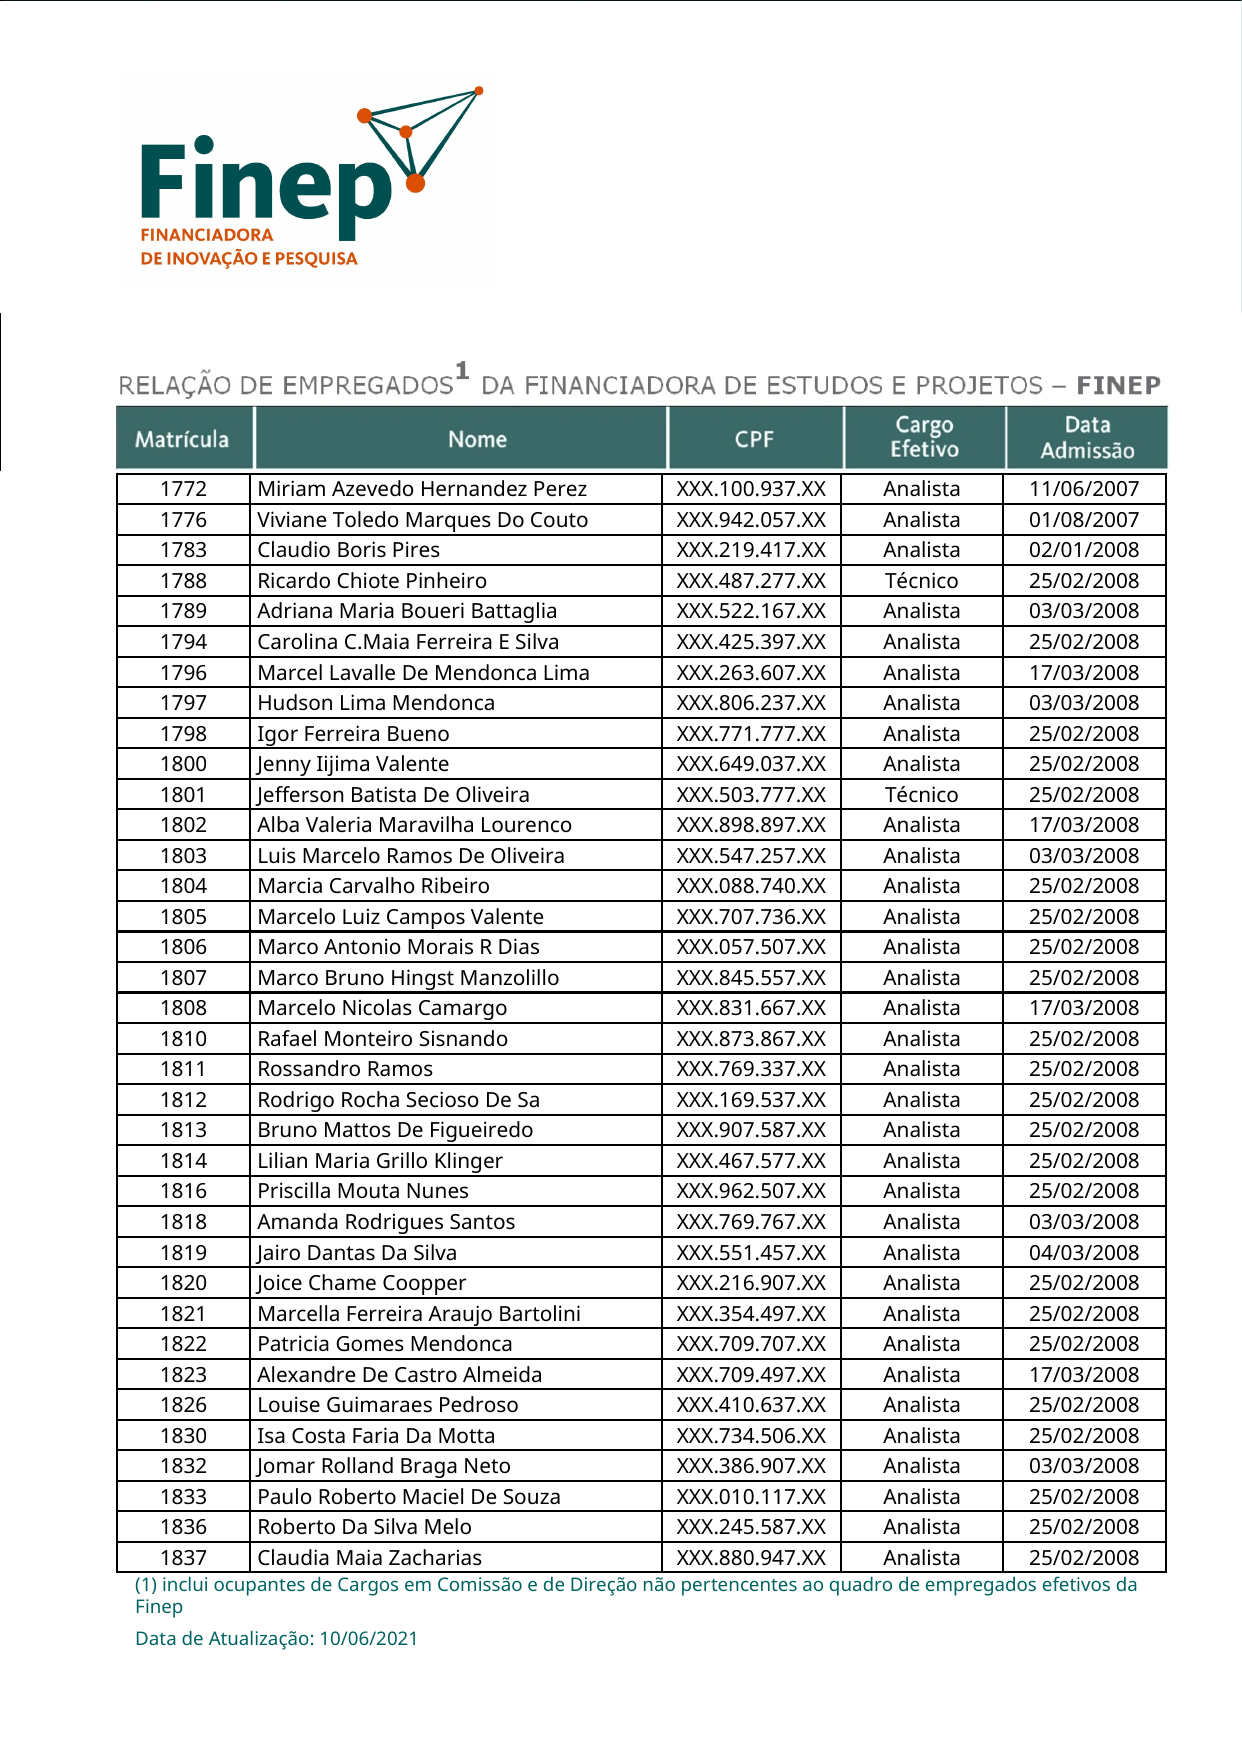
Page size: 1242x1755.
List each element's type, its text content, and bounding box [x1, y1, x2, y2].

table_cell XXX.709.497.XX [663, 1360, 840, 1388]
table_cell XXX.734.506.XX [663, 1421, 840, 1449]
table_cell 1814 [118, 1146, 249, 1174]
table_cell Analista [842, 1207, 1002, 1236]
table_cell 17/03/2008 [1004, 1360, 1165, 1388]
table_cell Analista [842, 1024, 1002, 1052]
table_cell 1794 [118, 627, 249, 656]
table_cell Analista [842, 597, 1002, 625]
table_cell 1805 [118, 902, 249, 930]
table_cell 25/02/2008 [1004, 1512, 1165, 1541]
table_cell XXX.487.277.XX [663, 566, 840, 594]
table_cell XXX.057.507.XX [663, 933, 840, 961]
table_cell Marco Antonio Morais R Dias [251, 933, 661, 961]
table_cell XXX.169.537.XX [663, 1085, 840, 1113]
table_cell 1808 [118, 994, 249, 1022]
table_cell 1837 [118, 1543, 249, 1571]
table_cell XXX.709.707.XX [663, 1329, 840, 1358]
table_cell XXX.649.037.XX [663, 749, 840, 778]
table_cell 1802 [118, 810, 249, 839]
table_cell 25/02/2008 [1004, 1177, 1165, 1205]
table_cell Técnico [842, 780, 1002, 808]
table_cell Analista [842, 1177, 1002, 1205]
table_cell Marcel Lavalle De Mendonca Lima [251, 658, 661, 686]
table_cell Hudson Lima Mendonca [251, 688, 661, 717]
table_cell XXX.551.457.XX [663, 1238, 840, 1266]
table_cell Analista [842, 902, 1002, 930]
table_cell Miriam Azevedo Hernandez Perez [251, 475, 661, 503]
table_cell Alba Valeria Maravilha Lourenco [251, 810, 661, 839]
table_cell Jenny Iijima Valente [251, 749, 661, 778]
table_cell XXX.410.637.XX [663, 1390, 840, 1419]
table_cell Analista [842, 1482, 1002, 1510]
table_cell 04/03/2008 [1004, 1238, 1165, 1266]
table_cell 1810 [118, 1024, 249, 1052]
table_cell Adriana Maria Boueri Battaglia [251, 597, 661, 625]
table_cell 1772 [118, 475, 249, 503]
table_cell 25/02/2008 [1004, 1390, 1165, 1419]
table_cell XXX.962.507.XX [663, 1177, 840, 1205]
table_cell XXX.263.607.XX [663, 658, 840, 686]
table_cell 1836 [118, 1512, 249, 1541]
table_cell Marcelo Luiz Campos Valente [251, 902, 661, 930]
table_cell XXX.907.587.XX [663, 1116, 840, 1144]
table_cell 1807 [118, 963, 249, 991]
table_cell XXX.503.777.XX [663, 780, 840, 808]
table_cell Analista [842, 963, 1002, 991]
table_cell 25/02/2008 [1004, 1299, 1165, 1327]
table_cell 25/02/2008 [1004, 1116, 1165, 1144]
table_cell Claudia Maia Zacharias [251, 1543, 661, 1571]
table_cell 1821 [118, 1299, 249, 1327]
table_cell XXX.522.167.XX [663, 597, 840, 625]
table_cell Roberto Da Silva Melo [251, 1512, 661, 1541]
table_cell Isa Costa Faria Da Motta [251, 1421, 661, 1449]
table_cell 1804 [118, 871, 249, 900]
table_cell XXX.845.557.XX [663, 963, 840, 991]
table_cell Analista [842, 627, 1002, 656]
table_cell XXX.873.867.XX [663, 1024, 840, 1052]
table_cell XXX.806.237.XX [663, 688, 840, 717]
table_cell Analista [842, 1268, 1002, 1297]
table_cell Alexandre De Castro Almeida [251, 1360, 661, 1388]
table_cell XXX.100.937.XX [663, 475, 840, 503]
table_cell Analista [842, 841, 1002, 869]
table_cell Analista [842, 933, 1002, 961]
table_cell 1800 [118, 749, 249, 778]
table_cell Claudio Boris Pires [251, 536, 661, 564]
table_cell Priscilla Mouta Nunes [251, 1177, 661, 1205]
table_cell 25/02/2008 [1004, 1329, 1165, 1358]
table_cell Igor Ferreira Bueno [251, 719, 661, 747]
table_cell Marco Bruno Hingst Manzolillo [251, 963, 661, 991]
table_cell XXX.219.417.XX [663, 536, 840, 564]
table_cell XXX.386.907.XX [663, 1451, 840, 1480]
table_cell 17/03/2008 [1004, 810, 1165, 839]
table_cell XXX.425.397.XX [663, 627, 840, 656]
table_cell 1796 [118, 658, 249, 686]
table_cell Analista [842, 658, 1002, 686]
table_cell Analista [842, 1085, 1002, 1113]
table_cell Marcella Ferreira Araujo Bartolini [251, 1299, 661, 1327]
table_cell XXX.547.257.XX [663, 841, 840, 869]
table_cell 25/02/2008 [1004, 933, 1165, 961]
table_cell 25/02/2008 [1004, 963, 1165, 991]
table_cell 1818 [118, 1207, 249, 1236]
table_cell XXX.880.947.XX [663, 1543, 840, 1571]
table_cell Paulo Roberto Maciel De Souza [251, 1482, 661, 1510]
table_cell 25/02/2008 [1004, 780, 1165, 808]
table_cell Analista [842, 688, 1002, 717]
table_cell 1811 [118, 1055, 249, 1083]
table_cell 11/06/2007 [1004, 475, 1165, 503]
table_cell 25/02/2008 [1004, 749, 1165, 778]
table_cell Carolina C.Maia Ferreira E Silva [251, 627, 661, 656]
table_cell Marcelo Nicolas Camargo [251, 994, 661, 1022]
table_cell XXX.467.577.XX [663, 1146, 840, 1174]
table_cell Analista [842, 505, 1002, 533]
table_cell XXX.831.667.XX [663, 994, 840, 1022]
table_cell Jomar Rolland Braga Neto [251, 1451, 661, 1480]
table_cell 1806 [118, 933, 249, 961]
table_cell 25/02/2008 [1004, 902, 1165, 930]
table_cell XXX.354.497.XX [663, 1299, 840, 1327]
table_cell Luis Marcelo Ramos De Oliveira [251, 841, 661, 869]
table_cell 1788 [118, 566, 249, 594]
table_cell Analista [842, 1512, 1002, 1541]
table_cell Analista [842, 1421, 1002, 1449]
table_cell Joice Chame Coopper [251, 1268, 661, 1297]
table_cell 25/02/2008 [1004, 1421, 1165, 1449]
table_cell Analista [842, 1360, 1002, 1388]
table_cell Analista [842, 1116, 1002, 1144]
table_cell XXX.707.736.XX [663, 902, 840, 930]
table_cell XXX.216.907.XX [663, 1268, 840, 1297]
table_cell Amanda Rodrigues Santos [251, 1207, 661, 1236]
table_cell 25/02/2008 [1004, 871, 1165, 900]
table_cell 03/03/2008 [1004, 841, 1165, 869]
table_cell XXX.088.740.XX [663, 871, 840, 900]
table_cell 25/02/2008 [1004, 1146, 1165, 1174]
table_cell 1822 [118, 1329, 249, 1358]
table_cell Rodrigo Rocha Secioso De Sa [251, 1085, 661, 1113]
table_cell 25/02/2008 [1004, 566, 1165, 594]
table_cell 1823 [118, 1360, 249, 1388]
table_cell 03/03/2008 [1004, 1207, 1165, 1236]
table_cell 25/02/2008 [1004, 1085, 1165, 1113]
table_cell Analista [842, 1543, 1002, 1571]
table_cell Lilian Maria Grillo Klinger [251, 1146, 661, 1174]
table_cell Ricardo Chiote Pinheiro [251, 566, 661, 594]
table_cell 03/03/2008 [1004, 597, 1165, 625]
table_cell 1801 [118, 780, 249, 808]
table_cell Analista [842, 994, 1002, 1022]
table_cell 1789 [118, 597, 249, 625]
table_cell 25/02/2008 [1004, 1055, 1165, 1083]
table_cell 25/02/2008 [1004, 1543, 1165, 1571]
table_cell 1816 [118, 1177, 249, 1205]
table_cell 1813 [118, 1116, 249, 1144]
table_cell Analista [842, 1146, 1002, 1174]
table_cell XXX.769.337.XX [663, 1055, 840, 1083]
table_cell 1820 [118, 1268, 249, 1297]
table_cell Louise Guimaraes Pedroso [251, 1390, 661, 1419]
table_cell Analista [842, 749, 1002, 778]
table_cell Analista [842, 536, 1002, 564]
table_cell 1798 [118, 719, 249, 747]
table_cell 1830 [118, 1421, 249, 1449]
table_cell Técnico [842, 566, 1002, 594]
table_cell 1783 [118, 536, 249, 564]
table_cell 1832 [118, 1451, 249, 1480]
table_cell Rossandro Ramos [251, 1055, 661, 1083]
table_cell 25/02/2008 [1004, 1268, 1165, 1297]
table_cell XXX.245.587.XX [663, 1512, 840, 1541]
table_cell Analista [842, 871, 1002, 900]
table_cell Analista [842, 719, 1002, 747]
table_cell Analista [842, 475, 1002, 503]
table_cell 03/03/2008 [1004, 1451, 1165, 1480]
table_cell 17/03/2008 [1004, 658, 1165, 686]
table_cell Patricia Gomes Mendonca [251, 1329, 661, 1358]
table_cell 1826 [118, 1390, 249, 1419]
table_cell XXX.769.767.XX [663, 1207, 840, 1236]
table_cell 1833 [118, 1482, 249, 1510]
table_cell XXX.010.117.XX [663, 1482, 840, 1510]
table_cell XXX.771.777.XX [663, 719, 840, 747]
table_cell Analista [842, 1451, 1002, 1480]
table_cell 25/02/2008 [1004, 627, 1165, 656]
table_cell 17/03/2008 [1004, 994, 1165, 1022]
table_cell Marcia Carvalho Ribeiro [251, 871, 661, 900]
table_cell 03/03/2008 [1004, 688, 1165, 717]
table_cell Analista [842, 1329, 1002, 1358]
table_cell 1819 [118, 1238, 249, 1266]
table_cell Analista [842, 1299, 1002, 1327]
table_cell XXX.898.897.XX [663, 810, 840, 839]
table_cell Analista [842, 1055, 1002, 1083]
table_cell Jairo Dantas Da Silva [251, 1238, 661, 1266]
table_cell 25/02/2008 [1004, 719, 1165, 747]
table_cell Viviane Toledo Marques Do Couto [251, 505, 661, 533]
table_cell Analista [842, 810, 1002, 839]
table_cell Jefferson Batista De Oliveira [251, 780, 661, 808]
table_cell Bruno Mattos De Figueiredo [251, 1116, 661, 1144]
table_cell 25/02/2008 [1004, 1482, 1165, 1510]
table_cell XXX.942.057.XX [663, 505, 840, 533]
table_cell Analista [842, 1390, 1002, 1419]
table_cell 25/02/2008 [1004, 1024, 1165, 1052]
table_cell 1812 [118, 1085, 249, 1113]
table_cell 1803 [118, 841, 249, 869]
table_cell 1797 [118, 688, 249, 717]
table_cell 01/08/2007 [1004, 505, 1165, 533]
table_cell 1776 [118, 505, 249, 533]
table_cell 02/01/2008 [1004, 536, 1165, 564]
table_cell Analista [842, 1238, 1002, 1266]
table_cell Rafael Monteiro Sisnando [251, 1024, 661, 1052]
